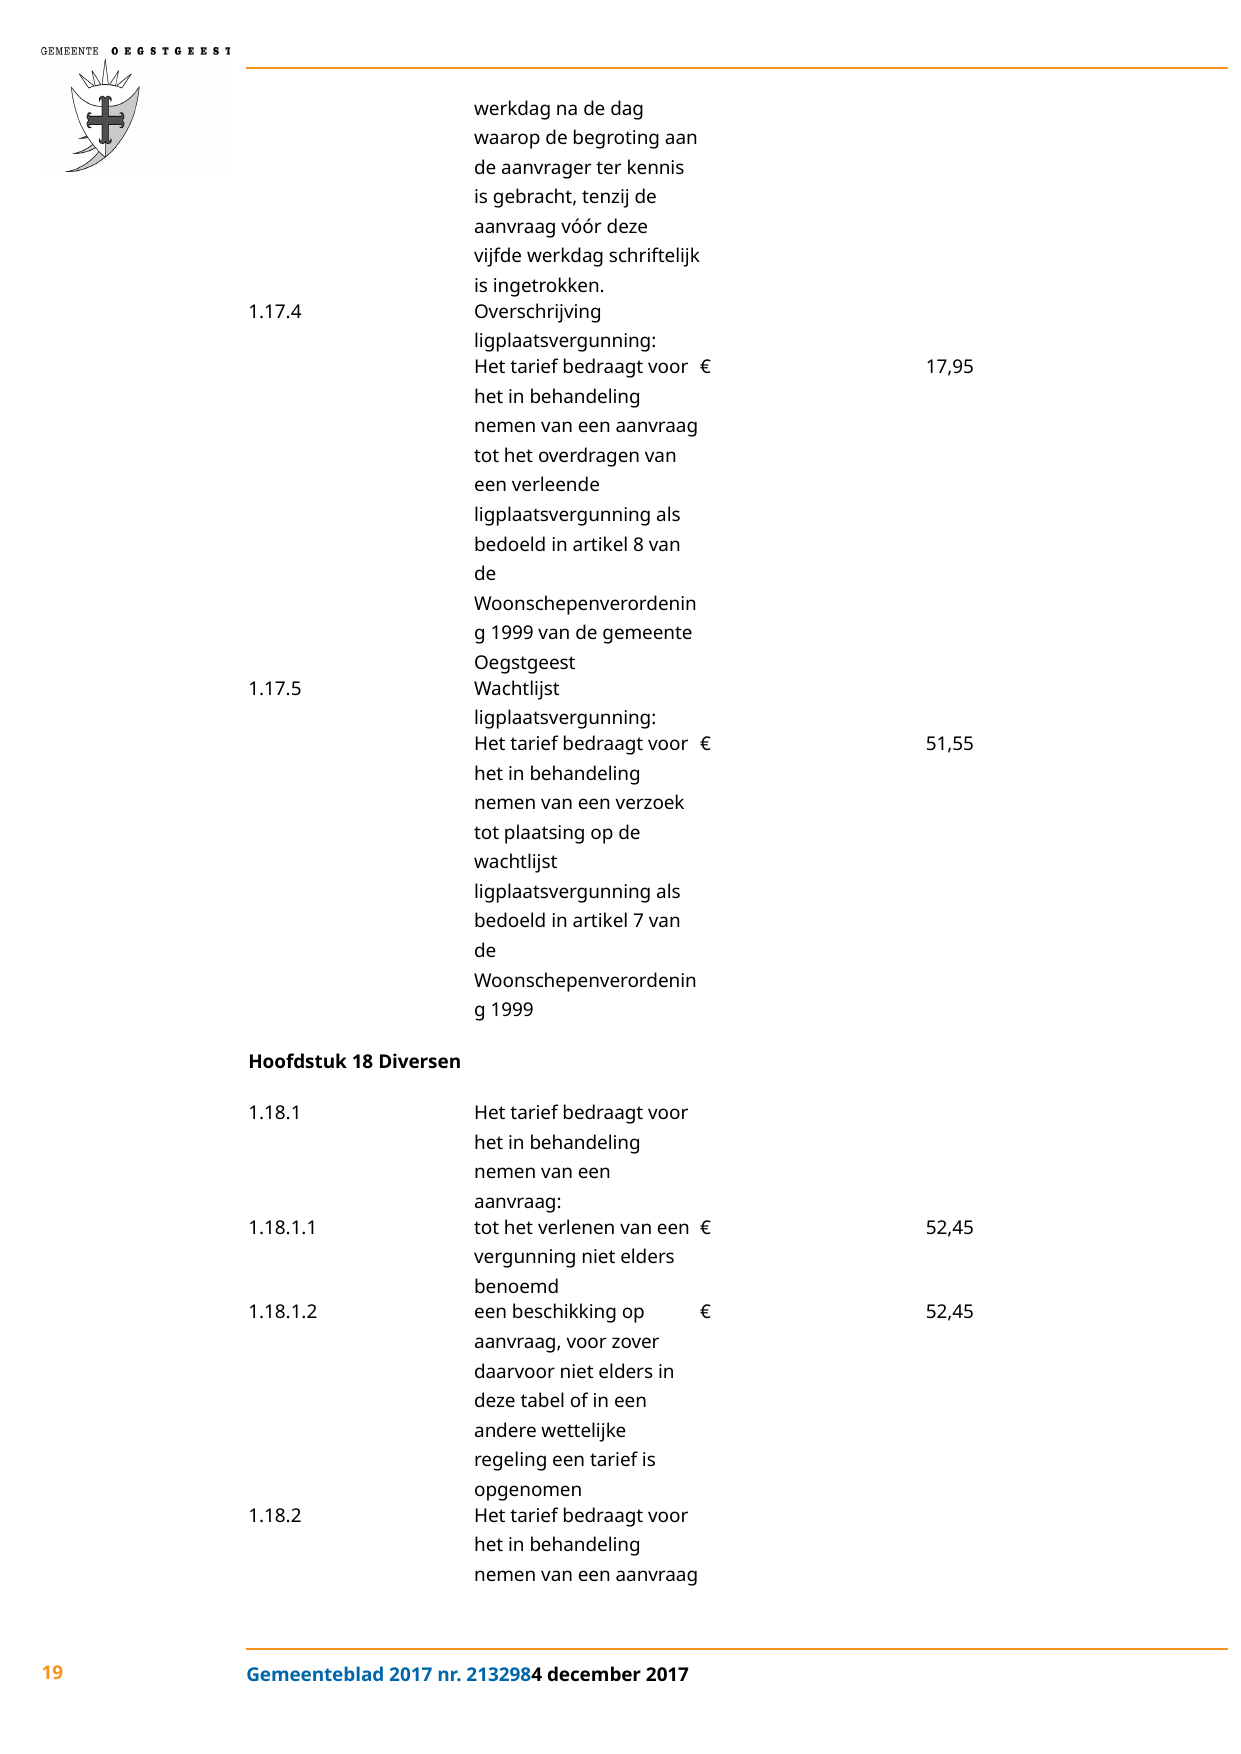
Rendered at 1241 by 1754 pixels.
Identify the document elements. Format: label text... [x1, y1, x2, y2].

table_cell [700, 1048, 926, 1074]
table_cell [700, 1074, 926, 1099]
table_cell Het tarief bedraagt voor het in behandeling nemen van een aanvraag [474, 1502, 700, 1587]
table_cell Het tarief bedraagt voor het in behandeling nemen van een aanvraag tot het overdragen van een verleende ligplaatsvergunning als bedoeld in artikel 8 van de Woonschepenverordening 1999 van de gemeente Oegstgeest [474, 353, 700, 675]
picture [41, 47, 231, 172]
table_cell 1.18.2 [248, 1502, 474, 1587]
table_cell Wachtlijst ligplaatsvergunning: [474, 675, 700, 730]
table_cell [926, 1048, 1152, 1074]
table_cell [700, 1099, 926, 1214]
table_cell werkdag na de dag waarop de begroting aan de aanvrager ter kennis is gebracht, tenzij de aanvraag vóór deze vijfde werkdag schriftelijk is ingetrokken. [474, 95, 700, 298]
table_cell 52,45 [926, 1299, 1152, 1502]
table_cell [248, 730, 474, 1022]
table_cell Overschrijving ligplaatsvergunning: [474, 298, 700, 353]
table_cell € [700, 1214, 926, 1299]
table_cell 1.18.1 [248, 1099, 474, 1214]
table_cell [248, 1022, 474, 1048]
table_cell [926, 1022, 1152, 1048]
table_cell [248, 95, 474, 298]
table_cell [926, 1502, 1152, 1587]
table_cell € [700, 353, 926, 675]
table_cell 17,95 [926, 353, 1152, 675]
table_cell Hoofdstuk 18 Diversen [248, 1048, 700, 1074]
table_cell [700, 1502, 926, 1587]
table_cell Het tarief bedraagt voor het in behandeling nemen van een verzoek tot plaatsing op de wachtlijst ligplaatsvergunning als bedoeld in artikel 7 van de Woonschepenverordening 1999 [474, 730, 700, 1022]
table_cell tot het verlenen van een vergunning niet elders benoemd [474, 1214, 700, 1299]
table_cell een beschikking op aanvraag, voor zover daarvoor niet elders in deze tabel of in een andere wettelijke regeling een tarief is opgenomen [474, 1299, 700, 1502]
table_cell [700, 1022, 926, 1048]
table_cell 1.18.1.2 [248, 1299, 474, 1502]
table_cell [248, 353, 474, 675]
table_cell [926, 1074, 1152, 1099]
table_cell [926, 675, 1152, 730]
table_cell [926, 298, 1152, 353]
table_cell [700, 675, 926, 730]
table_cell € [700, 730, 926, 1022]
table_cell [248, 1074, 474, 1099]
table_cell 1.18.1.1 [248, 1214, 474, 1299]
table_cell [700, 95, 926, 298]
table_cell Het tarief bedraagt voor het in behandeling nemen van een aanvraag: [474, 1099, 700, 1214]
table_cell 1.17.4 [248, 298, 474, 353]
table_cell [926, 95, 1152, 298]
table_cell 51,55 [926, 730, 1152, 1022]
table_cell 1.17.5 [248, 675, 474, 730]
table_cell 52,45 [926, 1214, 1152, 1299]
table_cell [700, 298, 926, 353]
table_cell [474, 1022, 700, 1048]
table_cell [474, 1074, 700, 1099]
table_cell € [700, 1299, 926, 1502]
table_cell [926, 1099, 1152, 1214]
